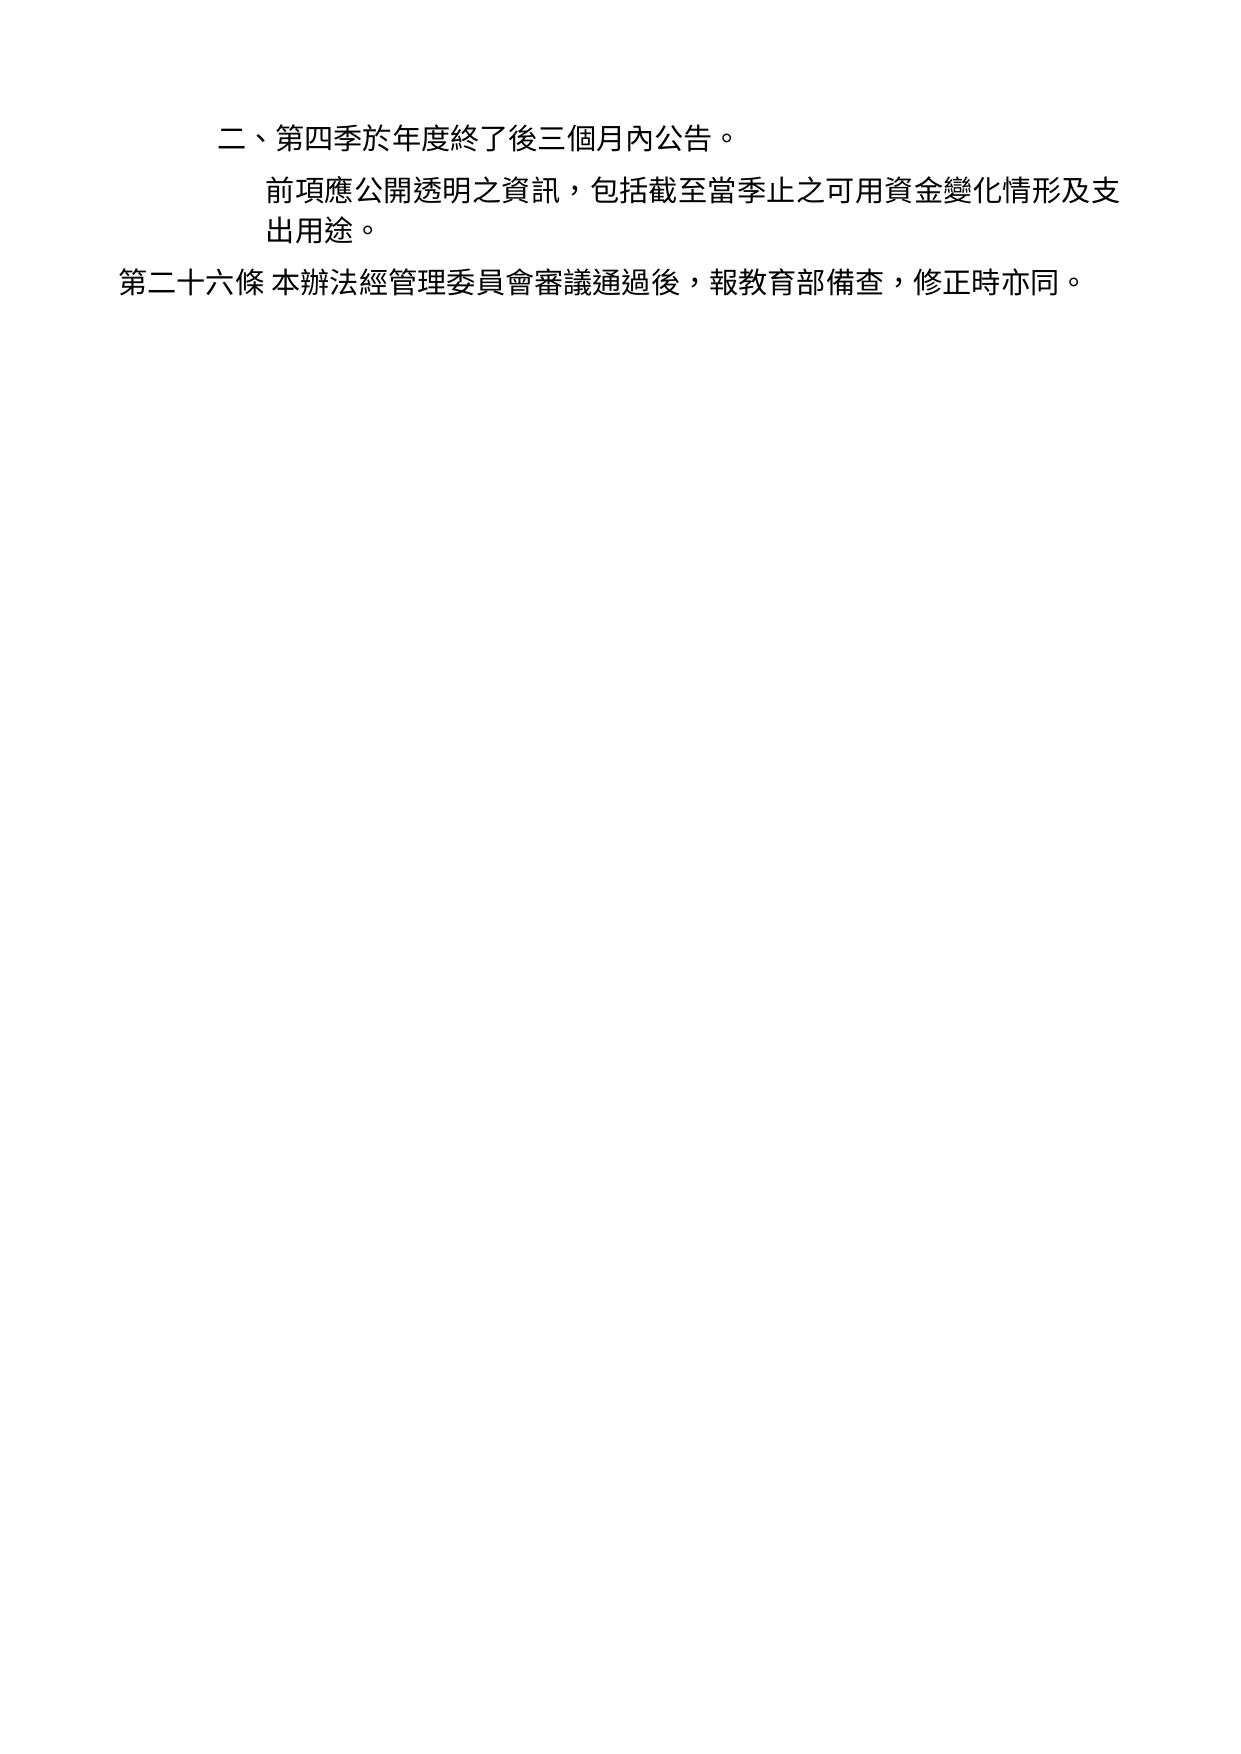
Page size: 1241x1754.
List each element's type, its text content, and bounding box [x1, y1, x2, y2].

text 第二十六條 本辦法經管理委員會審議通過後，報教育部備查，修正時亦同。 [118, 262, 1122, 302]
text 前項應公開透明之資訊，包括截至當季止之可用資金變化情形及支出用途。 [266, 170, 1122, 250]
text 二、第四季於年度終了後三個月內公告。 [217, 118, 1122, 158]
